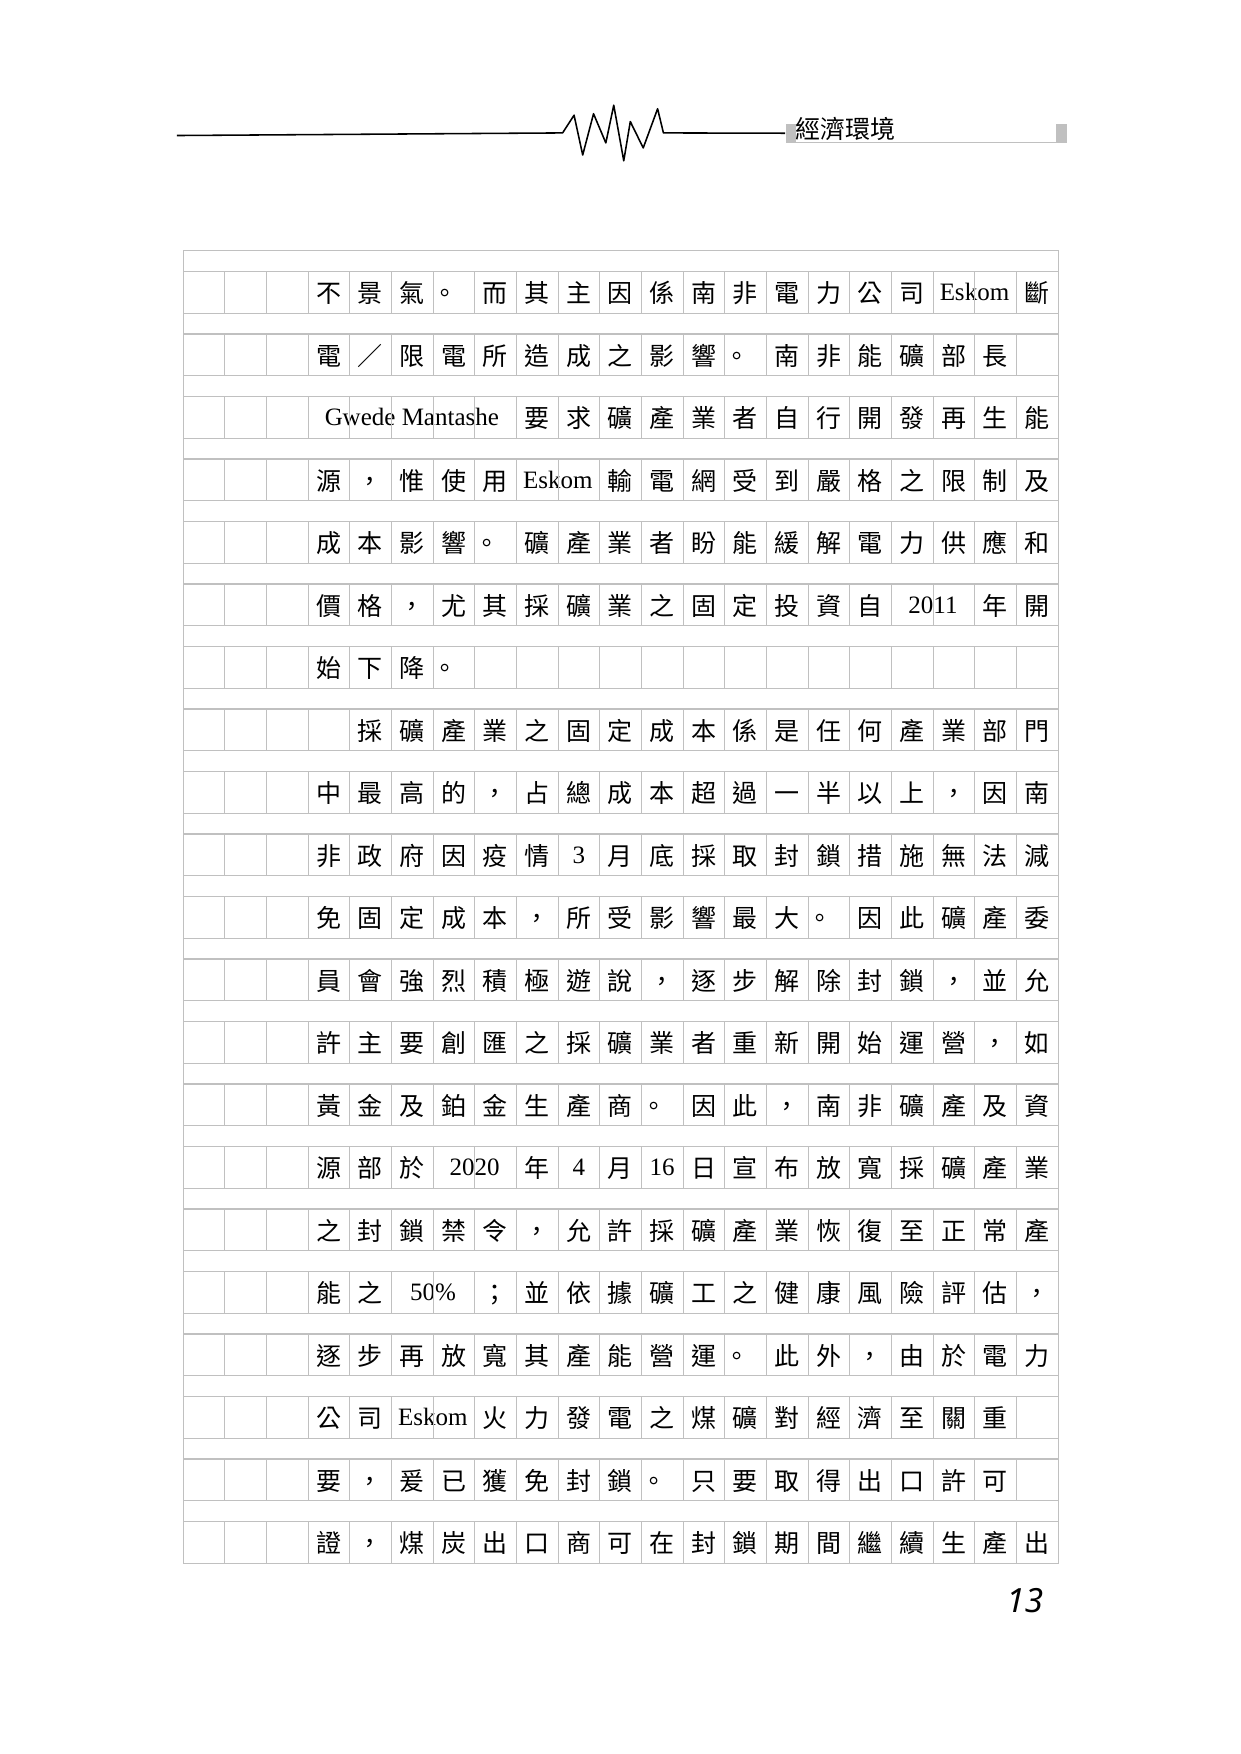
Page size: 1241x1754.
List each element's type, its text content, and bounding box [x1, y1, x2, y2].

text 採礦產業之固定成本係是任何產業部門中最高的，占總成本超過一半以上，因南非政府因疫情3月底採取封鎖措施無法減免固定成本，所受影響最大。因此礦產委員會強烈積極遊說，逐步解除封鎖，並允許主要創匯之採礦業者重新開始運營，如黃金及鉑金生產商。因此，南非礦產及資源部於2020年4月16日宣布放寬採礦產業之封鎖禁令，允許採礦產業恢復至正常產能之50%；並依據礦工之健康風險評估，逐步再放寬其產能營運。此外，由於電力公司Eskom火力發電之煤礦對經濟至關重要，爰已獲免封鎖。只要取得出口許可證，煤炭出口商可在封鎖期間繼續生產出口；且燃料精煉廠亦獲准產能滿載營運。 [281, 1314, 1058, 1333]
text 代表礦業委員會於2020年2月中旬表示，依據相關統計數據，生產對商品價格上漲之反應越來越慢，此意謂未來將面臨不景氣。而其主因係南非電力公司Eskom斷電／限電所造成之影響。南非能礦部長Gwede Mantashe要求礦產業者自行開發再生能源，惟使用Eskom輸電網受到嚴格之限制及成本影響。礦產業者盼能緩解電力供應和價格，尤其採礦業之固定投資自2011年開始下降。 [281, 626, 1058, 646]
text 代表礦業委員會於2020年2月中旬表示，依據相關統計數據，生產對商品價格上漲之反應越來越慢，此意謂未來將面臨不景氣。而其主因係南非電力公司Eskom斷電／限電所造成之影響。南非能礦部長Gwede Mantashe要求礦產業者自行開發再生能源，惟使用Eskom輸電網受到嚴格之限制及成本影響。礦產業者盼能緩解電力供應和價格，尤其採礦業之固定投資自2011年開始下降。 [281, 564, 1058, 583]
text 採礦產業之固定成本係是任何產業部門中最高的，占總成本超過一半以上，因南非政府因疫情3月底採取封鎖措施無法減免固定成本，所受影響最大。因此礦產委員會強烈積極遊說，逐步解除封鎖，並允許主要創匯之採礦業者重新開始運營，如黃金及鉑金生產商。因此，南非礦產及資源部於2020年4月16日宣布放寬採礦產業之封鎖禁令，允許採礦產業恢復至正常產能之50%；並依據礦工之健康風險評估，逐步再放寬其產能營運。此外，由於電力公司Eskom火力發電之煤礦對經濟至關重要，爰已獲免封鎖。只要取得出口許可證，煤炭出口商可在封鎖期間繼續生產出口；且燃料精煉廠亦獲准產能滿載營運。 [281, 814, 1058, 833]
text 採礦產業之固定成本係是任何產業部門中最高的，占總成本超過一半以上，因南非政府因疫情3月底採取封鎖措施無法減免固定成本，所受影響最大。因此礦產委員會強烈積極遊說，逐步解除封鎖，並允許主要創匯之採礦業者重新開始運營，如黃金及鉑金生產商。因此，南非礦產及資源部於2020年4月16日宣布放寬採礦產業之封鎖禁令，允許採礦產業恢復至正常產能之50%；並依據礦工之健康風險評估，逐步再放寬其產能營運。此外，由於電力公司Eskom火力發電之煤礦對經濟至關重要，爰已獲免封鎖。只要取得出口許可證，煤炭出口商可在封鎖期間繼續生產出口；且燃料精煉廠亦獲准產能滿載營運。 [281, 751, 1058, 771]
text 代表礦業委員會於2020年2月中旬表示，依據相關統計數據，生產對商品價格上漲之反應越來越慢，此意謂未來將面臨不景氣。而其主因係南非電力公司Eskom斷電／限電所造成之影響。南非能礦部長Gwede Mantashe要求礦產業者自行開發再生能源，惟使用Eskom輸電網受到嚴格之限制及成本影響。礦產業者盼能緩解電力供應和價格，尤其採礦業之固定投資自2011年開始下降。 [281, 501, 1058, 521]
text 代表礦業委員會於2020年2月中旬表示，依據相關統計數據，生產對商品價格上漲之反應越來越慢，此意謂未來將面臨不景氣。而其主因係南非電力公司Eskom斷電／限電所造成之影響。南非能礦部長Gwede Mantashe要求礦產業者自行開發再生能源，惟使用Eskom輸電網受到嚴格之限制及成本影響。礦產業者盼能緩解電力供應和價格，尤其採礦業之固定投資自2011年開始下降。 [281, 439, 1058, 458]
text 採礦產業之固定成本係是任何產業部門中最高的，占總成本超過一半以上，因南非政府因疫情3月底採取封鎖措施無法減免固定成本，所受影響最大。因此礦產委員會強烈積極遊說，逐步解除封鎖，並允許主要創匯之採礦業者重新開始運營，如黃金及鉑金生產商。因此，南非礦產及資源部於2020年4月16日宣布放寬採礦產業之封鎖禁令，允許採礦產業恢復至正常產能之50%；並依據礦工之健康風險評估，逐步再放寬其產能營運。此外，由於電力公司Eskom火力發電之煤礦對經濟至關重要，爰已獲免封鎖。只要取得出口許可證，煤炭出口商可在封鎖期間繼續生產出口；且燃料精煉廠亦獲准產能滿載營運。 [281, 1126, 1058, 1146]
text 採礦產業之固定成本係是任何產業部門中最高的，占總成本超過一半以上，因南非政府因疫情3月底採取封鎖措施無法減免固定成本，所受影響最大。因此礦產委員會強烈積極遊說，逐步解除封鎖，並允許主要創匯之採礦業者重新開始運營，如黃金及鉑金生產商。因此，南非礦產及資源部於2020年4月16日宣布放寬採礦產業之封鎖禁令，允許採礦產業恢復至正常產能之50%；並依據礦工之健康風險評估，逐步再放寬其產能營運。此外，由於電力公司Eskom火力發電之煤礦對經濟至關重要，爰已獲免封鎖。只要取得出口許可證，煤炭出口商可在封鎖期間繼續生產出口；且燃料精煉廠亦獲准產能滿載營運。 [281, 1189, 1058, 1208]
text 採礦產業之固定成本係是任何產業部門中最高的，占總成本超過一半以上，因南非政府因疫情3月底採取封鎖措施無法減免固定成本，所受影響最大。因此礦產委員會強烈積極遊說，逐步解除封鎖，並允許主要創匯之採礦業者重新開始運營，如黃金及鉑金生產商。因此，南非礦產及資源部於2020年4月16日宣布放寬採礦產業之封鎖禁令，允許採礦產業恢復至正常產能之50%；並依據礦工之健康風險評估，逐步再放寬其產能營運。此外，由於電力公司Eskom火力發電之煤礦對經濟至關重要，爰已獲免封鎖。只要取得出口許可證，煤炭出口商可在封鎖期間繼續生產出口；且燃料精煉廠亦獲准產能滿載營運。 [281, 939, 1058, 958]
text 採礦產業之固定成本係是任何產業部門中最高的，占總成本超過一半以上，因南非政府因疫情3月底採取封鎖措施無法減免固定成本，所受影響最大。因此礦產委員會強烈積極遊說，逐步解除封鎖，並允許主要創匯之採礦業者重新開始運營，如黃金及鉑金生產商。因此，南非礦產及資源部於2020年4月16日宣布放寬採礦產業之封鎖禁令，允許採礦產業恢復至正常產能之50%；並依據礦工之健康風險評估，逐步再放寬其產能營運。此外，由於電力公司Eskom火力發電之煤礦對經濟至關重要，爰已獲免封鎖。只要取得出口許可證，煤炭出口商可在封鎖期間繼續生產出口；且燃料精煉廠亦獲准產能滿載營運。 [281, 1251, 1058, 1271]
text 採礦產業之固定成本係是任何產業部門中最高的，占總成本超過一半以上，因南非政府因疫情3月底採取封鎖措施無法減免固定成本，所受影響最大。因此礦產委員會強烈積極遊說，逐步解除封鎖，並允許主要創匯之採礦業者重新開始運營，如黃金及鉑金生產商。因此，南非礦產及資源部於2020年4月16日宣布放寬採礦產業之封鎖禁令，允許採礦產業恢復至正常產能之50%；並依據礦工之健康風險評估，逐步再放寬其產能營運。此外，由於電力公司Eskom火力發電之煤礦對經濟至關重要，爰已獲免封鎖。只要取得出口許可證，煤炭出口商可在封鎖期間繼續生產出口；且燃料精煉廠亦獲准產能滿載營運。 [281, 1439, 1058, 1458]
text 代表礦業委員會於2020年2月中旬表示，依據相關統計數據，生產對商品價格上漲之反應越來越慢，此意謂未來將面臨不景氣。而其主因係南非電力公司Eskom斷電／限電所造成之影響。南非能礦部長Gwede Mantashe要求礦產業者自行開發再生能源，惟使用Eskom輸電網受到嚴格之限制及成本影響。礦產業者盼能緩解電力供應和價格，尤其採礦業之固定投資自2011年開始下降。 [281, 376, 1058, 396]
text 採礦產業之固定成本係是任何產業部門中最高的，占總成本超過一半以上，因南非政府因疫情3月底採取封鎖措施無法減免固定成本，所受影響最大。因此礦產委員會強烈積極遊說，逐步解除封鎖，並允許主要創匯之採礦業者重新開始運營，如黃金及鉑金生產商。因此，南非礦產及資源部於2020年4月16日宣布放寬採礦產業之封鎖禁令，允許採礦產業恢復至正常產能之50%；並依據礦工之健康風險評估，逐步再放寬其產能營運。此外，由於電力公司Eskom火力發電之煤礦對經濟至關重要，爰已獲免封鎖。只要取得出口許可證，煤炭出口商可在封鎖期間繼續生產出口；且燃料精煉廠亦獲准產能滿載營運。 [281, 689, 1058, 708]
text 採礦產業之固定成本係是任何產業部門中最高的，占總成本超過一半以上，因南非政府因疫情3月底採取封鎖措施無法減免固定成本，所受影響最大。因此礦產委員會強烈積極遊說，逐步解除封鎖，並允許主要創匯之採礦業者重新開始運營，如黃金及鉑金生產商。因此，南非礦產及資源部於2020年4月16日宣布放寬採礦產業之封鎖禁令，允許採礦產業恢復至正常產能之50%；並依據礦工之健康風險評估，逐步再放寬其產能營運。此外，由於電力公司Eskom火力發電之煤礦對經濟至關重要，爰已獲免封鎖。只要取得出口許可證，煤炭出口商可在封鎖期間繼續生產出口；且燃料精煉廠亦獲准產能滿載營運。 [281, 1376, 1058, 1396]
text 採礦產業之固定成本係是任何產業部門中最高的，占總成本超過一半以上，因南非政府因疫情3月底採取封鎖措施無法減免固定成本，所受影響最大。因此礦產委員會強烈積極遊說，逐步解除封鎖，並允許主要創匯之採礦業者重新開始運營，如黃金及鉑金生產商。因此，南非礦產及資源部於2020年4月16日宣布放寬採礦產業之封鎖禁令，允許採礦產業恢復至正常產能之50%；並依據礦工之健康風險評估，逐步再放寬其產能營運。此外，由於電力公司Eskom火力發電之煤礦對經濟至關重要，爰已獲免封鎖。只要取得出口許可證，煤炭出口商可在封鎖期間繼續生產出口；且燃料精煉廠亦獲准產能滿載營運。 [281, 1001, 1058, 1021]
text 採礦產業之固定成本係是任何產業部門中最高的，占總成本超過一半以上，因南非政府因疫情3月底採取封鎖措施無法減免固定成本，所受影響最大。因此礦產委員會強烈積極遊說，逐步解除封鎖，並允許主要創匯之採礦業者重新開始運營，如黃金及鉑金生產商。因此，南非礦產及資源部於2020年4月16日宣布放寬採礦產業之封鎖禁令，允許採礦產業恢復至正常產能之50%；並依據礦工之健康風險評估，逐步再放寬其產能營運。此外，由於電力公司Eskom火力發電之煤礦對經濟至關重要，爰已獲免封鎖。只要取得出口許可證，煤炭出口商可在封鎖期間繼續生產出口；且燃料精煉廠亦獲准產能滿載營運。 [281, 1064, 1058, 1083]
text 代表礦業委員會於2020年2月中旬表示，依據相關統計數據，生產對商品價格上漲之反應越來越慢，此意謂未來將面臨不景氣。而其主因係南非電力公司Eskom斷電／限電所造成之影響。南非能礦部長Gwede Mantashe要求礦產業者自行開發再生能源，惟使用Eskom輸電網受到嚴格之限制及成本影響。礦產業者盼能緩解電力供應和價格，尤其採礦業之固定投資自2011年開始下降。 [281, 314, 1058, 333]
text 採礦產業之固定成本係是任何產業部門中最高的，占總成本超過一半以上，因南非政府因疫情3月底採取封鎖措施無法減免固定成本，所受影響最大。因此礦產委員會強烈積極遊說，逐步解除封鎖，並允許主要創匯之採礦業者重新開始運營，如黃金及鉑金生產商。因此，南非礦產及資源部於2020年4月16日宣布放寬採礦產業之封鎖禁令，允許採礦產業恢復至正常產能之50%；並依據礦工之健康風險評估，逐步再放寬其產能營運。此外，由於電力公司Eskom火力發電之煤礦對經濟至關重要，爰已獲免封鎖。只要取得出口許可證，煤炭出口商可在封鎖期間繼續生產出口；且燃料精煉廠亦獲准產能滿載營運。 [281, 876, 1058, 896]
text 代表礦業委員會於2020年2月中旬表示，依據相關統計數據，生產對商品價格上漲之反應越來越慢，此意謂未來將面臨不景氣。而其主因係南非電力公司Eskom斷電／限電所造成之影響。南非能礦部長Gwede Mantashe要求礦產業者自行開發再生能源，惟使用Eskom輸電網受到嚴格之限制及成本影響。礦產業者盼能緩解電力供應和價格，尤其採礦業之固定投資自2011年開始下降。 [281, 251, 1058, 271]
text 採礦產業之固定成本係是任何產業部門中最高的，占總成本超過一半以上，因南非政府因疫情3月底採取封鎖措施無法減免固定成本，所受影響最大。因此礦產委員會強烈積極遊說，逐步解除封鎖，並允許主要創匯之採礦業者重新開始運營，如黃金及鉑金生產商。因此，南非礦產及資源部於2020年4月16日宣布放寬採礦產業之封鎖禁令，允許採礦產業恢復至正常產能之50%；並依據礦工之健康風險評估，逐步再放寬其產能營運。此外，由於電力公司Eskom火力發電之煤礦對經濟至關重要，爰已獲免封鎖。只要取得出口許可證，煤炭出口商可在封鎖期間繼續生產出口；且燃料精煉廠亦獲准產能滿載營運。 [281, 1501, 1058, 1521]
